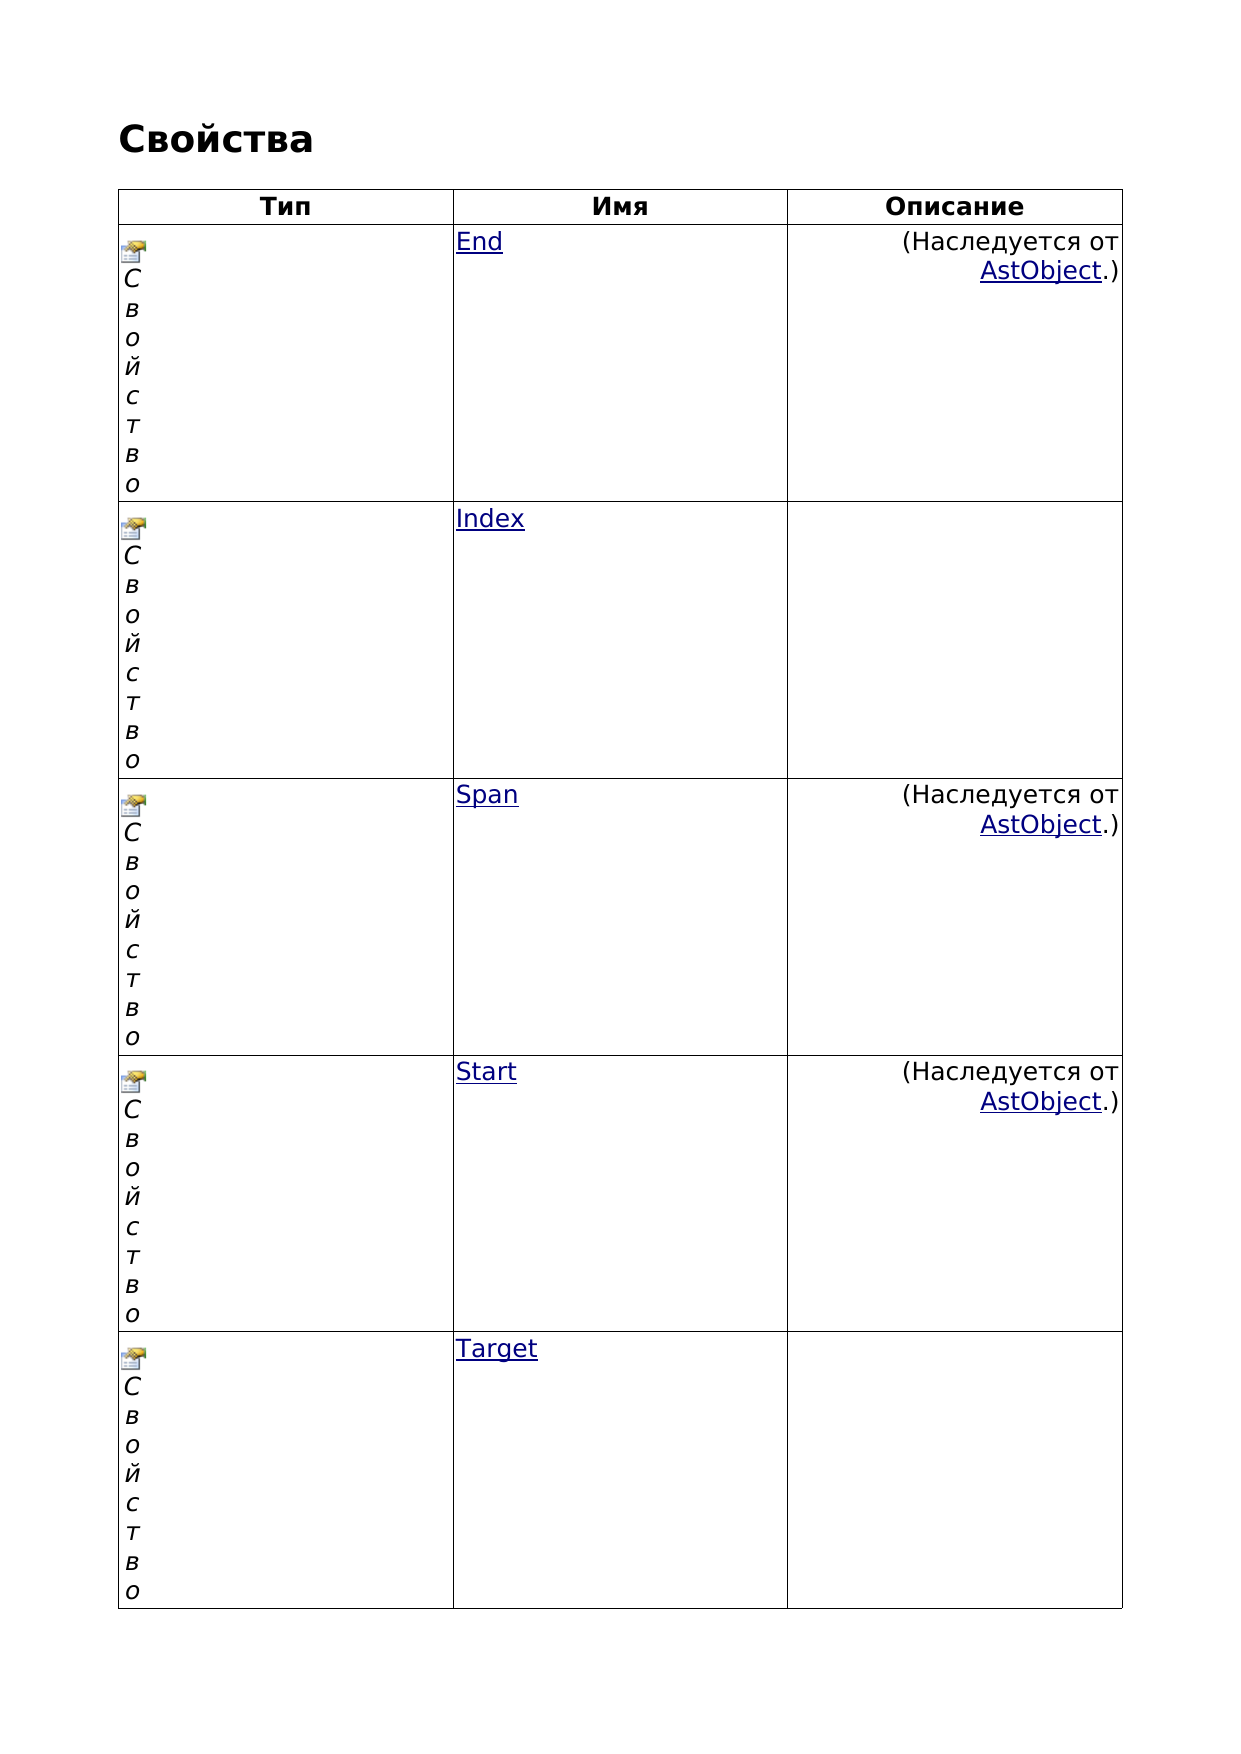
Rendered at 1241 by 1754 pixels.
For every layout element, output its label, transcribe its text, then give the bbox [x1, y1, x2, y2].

table_cell Index [454, 502, 787, 778]
picture [121, 1346, 147, 1372]
table_cell [119, 779, 453, 1054]
table_cell [119, 1332, 453, 1608]
picture [121, 516, 147, 542]
table_cell Target [454, 1332, 787, 1608]
table_header Описание [788, 190, 1122, 224]
picture [121, 239, 147, 265]
table_cell Start [454, 1056, 787, 1331]
table_header Тип [119, 190, 453, 224]
table_cell [119, 225, 453, 501]
picture [121, 1070, 147, 1095]
table_cell End [454, 225, 787, 501]
table_cell Span [454, 779, 787, 1054]
table_header Имя [454, 190, 787, 224]
table_cell (Наследуется от AstObject.) [788, 1056, 1122, 1331]
subtitle Свойства [118, 118, 1122, 162]
picture [121, 793, 147, 819]
table_cell [119, 1056, 453, 1331]
table_cell [119, 502, 453, 778]
table_cell [788, 1332, 1122, 1608]
table_cell [788, 502, 1122, 778]
table_cell (Наследуется от AstObject.) [788, 779, 1122, 1054]
table_cell (Наследуется от AstObject.) [788, 225, 1122, 501]
